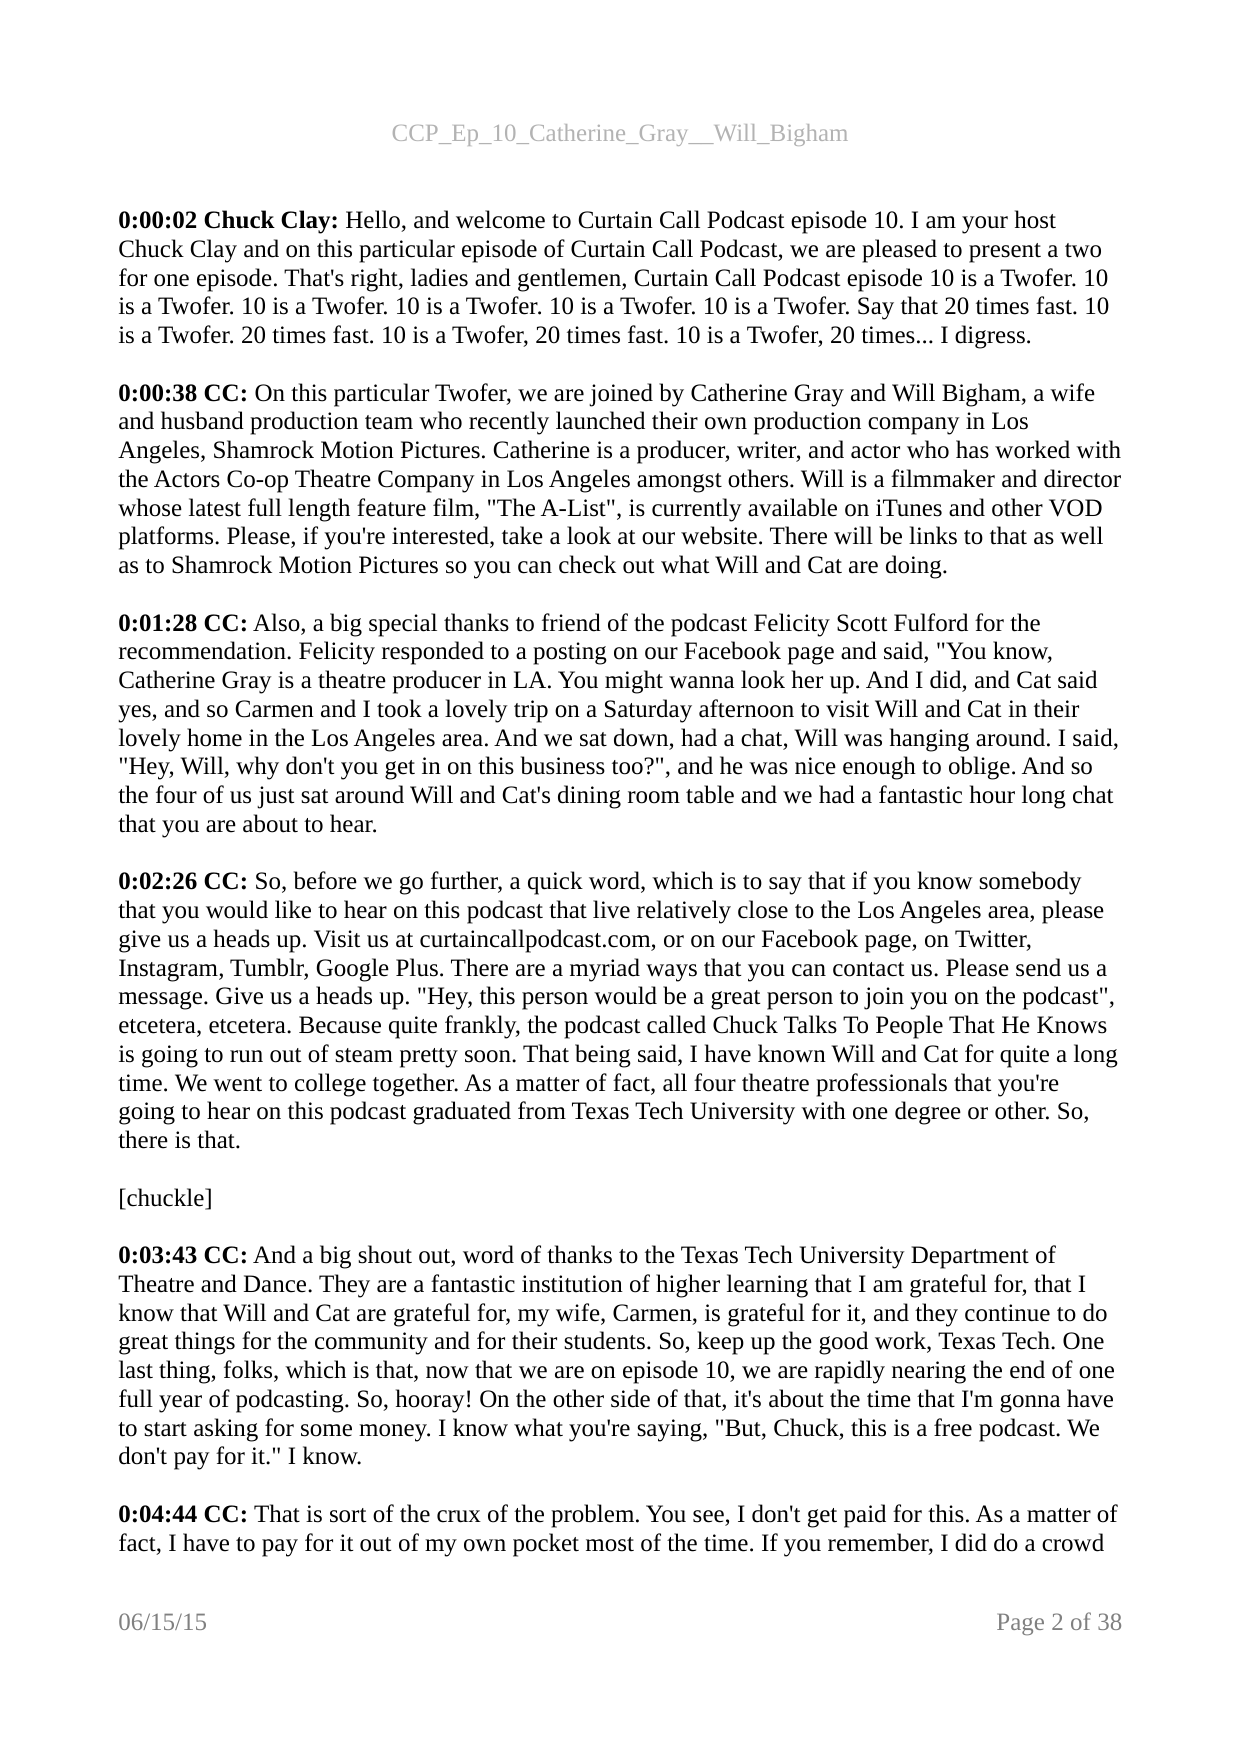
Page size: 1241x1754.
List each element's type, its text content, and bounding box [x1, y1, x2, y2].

text 0:00:02 Chuck Clay: Hello, and welcome to Curtain Call Podcast episode 10. I am your host Chuck Clay and on this particular episode of Curtain Call Podcast, we are pleased to present a two for one episode. That's right, ladies and gentlemen, Curtain Call Podcast episode 10 is a Twofer. 10 is a Twofer. 10 is a Twofer. 10 is a Twofer. 10 is a Twofer. 10 is a Twofer. Say that 20 times fast. 10 is a Twofer. 20 times fast. 10 is a Twofer, 20 times fast. 10 is a Twofer, 20 times... I digress. 0:00:38 CC: On this particular Twofer, we are joined by Catherine Gray and Will Bigham, a wife and husband production team who recently launched their own production company in Los Angeles, Shamrock Motion Pictures. Catherine is a producer, writer, and actor who has worked with the Actors Co-op Theatre Company in Los Angeles amongst others. Will is a filmmaker and director whose latest full length feature film, "The A-List", is currently available on iTunes and other VOD platforms. Please, if you're interested, take a look at our website. There will be links to that as well as to Shamrock Motion Pictures so you can check out what Will and Cat are doing. 0:01:28 CC: Also, a big special thanks to friend of the podcast Felicity Scott Fulford for the recommendation. Felicity responded to a posting on our Facebook page and said, "You know, Catherine Gray is a theatre producer in LA. You might wanna look her up. And I did, and Cat said yes, and so Carmen and I took a lovely trip on a Saturday afternoon to visit Will and Cat in their lovely home in the Los Angeles area. And we sat down, had a chat, Will was hanging around. I said, "Hey, Will, why don't you get in on this business too?", and he was nice enough to oblige. And so the four of us just sat around Will and Cat's dining room table and we had a fantastic hour long chat that you are about to hear. 0:02:26 CC: So, before we go further, a quick word, which is to say that if you know somebody that you would like to hear on this podcast that live relatively close to the Los Angeles area, please give us a heads up. Visit us at curtaincallpodcast.com, or on our Facebook page, on Twitter, Instagram, Tumblr, Google Plus. There are a myriad ways that you can contact us. Please send us a message. Give us a heads up. "Hey, this person would be a great person to join you on the podcast", etcetera, etcetera. Because quite frankly, the podcast called Chuck Talks To People That He Knows is going to run out of steam pretty soon. That being said, I have known Will and Cat for quite a long time. We went to college together. As a matter of fact, all four theatre professionals that you're going to hear on this podcast graduated from Texas Tech University with one degree or other. So, there is that. [chuckle] 0:03:43 CC: And a big shout out, word of thanks to the Texas Tech University Department of Theatre and Dance. They are a fantastic institution of higher learning that I am grateful for, that I know that Will and Cat are grateful for, my wife, Carmen, is grateful for it, and they continue to do great things for the community and for their students. So, keep up the good work, Texas Tech. One last thing, folks, which is that, now that we are on episode 10, we are rapidly nearing the end of one full year of podcasting. So, hooray! On the other side of that, it's about the time that I'm gonna have to start asking for some money. I know what you're saying, "But, Chuck, this is a free podcast. We don't pay for it." I know. 0:04:44 CC: That is sort of the crux of the problem. You see, I don't get paid for this. As a matter of fact, I have to pay for it out of my own pocket most of the time. If you remember, I did do a crowd [118, 205, 1122, 1556]
